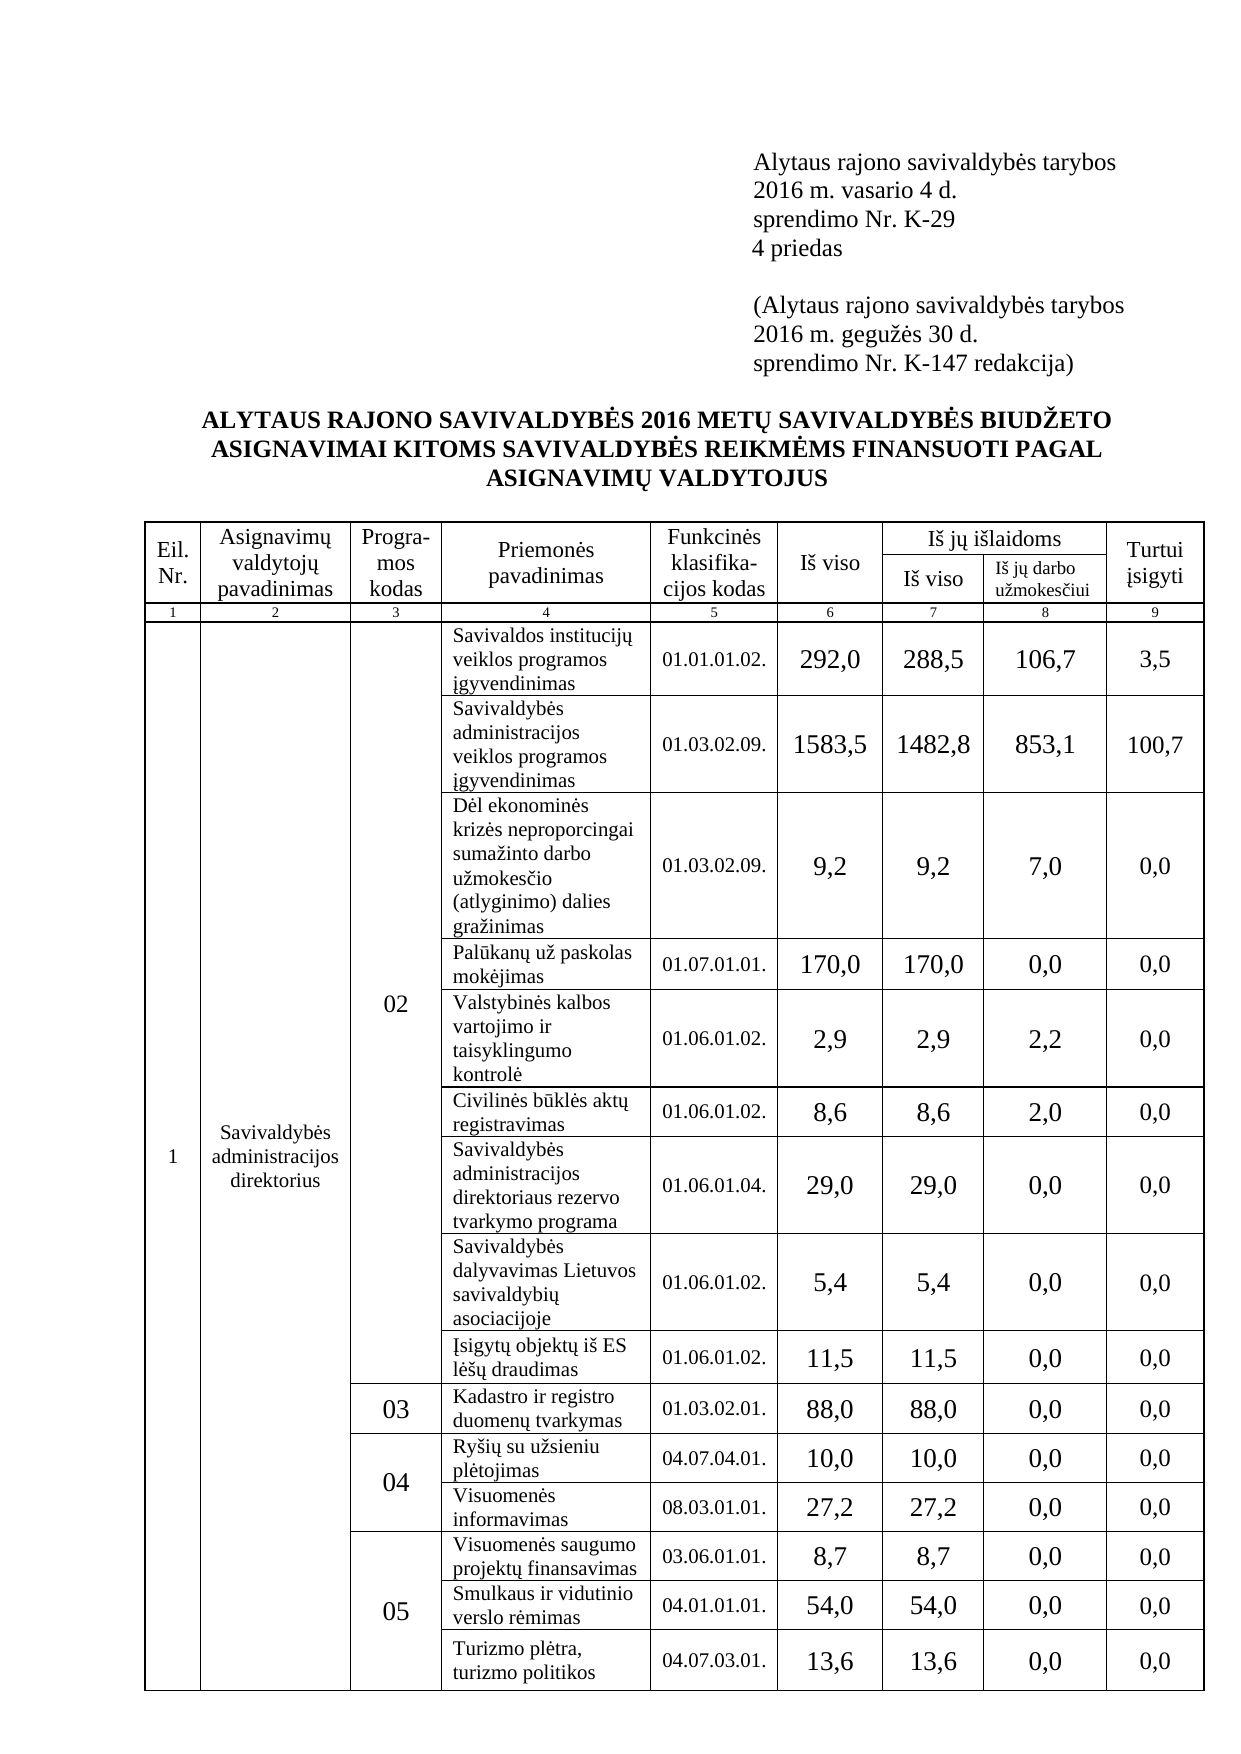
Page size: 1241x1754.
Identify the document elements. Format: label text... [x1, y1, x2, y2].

table_cell 106,7 [984, 623, 1106, 695]
table_cell Dėl ekonominės krizės neproporcingai sumažinto darbo užmokesčio (atlyginimo) dalies gražinimas [442, 793, 650, 938]
table_cell 9,2 [883, 793, 983, 938]
table_header Eil. Nr. [146, 523, 200, 602]
table_cell 100,7 [1107, 696, 1203, 792]
table_header Asignavimų valdytojų pavadinimas [201, 523, 350, 602]
table_cell 0,0 [1107, 1483, 1203, 1531]
table_cell 08.03.01.01. [651, 1483, 777, 1531]
table_cell 170,0 [778, 939, 882, 989]
table_cell 0,0 [984, 1384, 1106, 1432]
table_cell 2,0 [984, 1088, 1106, 1136]
table_cell 0,0 [1107, 990, 1203, 1086]
table_cell 05 [351, 1532, 441, 1690]
table_cell 8,6 [778, 1088, 882, 1136]
table_header Iš viso [778, 523, 882, 602]
table_cell 0,0 [1107, 1434, 1203, 1482]
table_cell 8,6 [883, 1088, 983, 1136]
text sprendimo Nr. K-147 redakcija) [133, 348, 1181, 377]
table_cell 288,5 [883, 623, 983, 695]
table_header Iš jų išlaidoms [883, 523, 1106, 553]
table_cell Ryšių su užsieniu plėtojimas [442, 1434, 650, 1482]
table_cell 0,0 [984, 1331, 1106, 1383]
table_cell 1482,8 [883, 696, 983, 792]
table_cell 853,1 [984, 696, 1106, 792]
table_cell 54,0 [883, 1581, 983, 1629]
table_cell Savivaldybės administracijos veiklos programos įgyvendinimas [442, 696, 650, 792]
table_cell 2,9 [778, 990, 882, 1086]
table_cell 88,0 [778, 1384, 882, 1432]
table_cell 5 [651, 604, 777, 621]
table_cell 03.06.01.01. [651, 1532, 777, 1580]
table_cell 1583,5 [778, 696, 882, 792]
table_cell 292,0 [778, 623, 882, 695]
table_cell 0,0 [984, 1434, 1106, 1482]
table_cell 0,0 [984, 1483, 1106, 1531]
table_cell 01.06.01.04. [651, 1137, 777, 1233]
table_cell 0,0 [984, 1581, 1106, 1629]
table_cell 10,0 [778, 1434, 882, 1482]
table_cell Visuomenės informavimas [442, 1483, 650, 1531]
table_cell 8,7 [883, 1532, 983, 1580]
text (Alytaus rajono savivaldybės tarybos [133, 291, 1181, 319]
table_cell Palūkanų už paskolas mokėjimas [442, 939, 650, 989]
table_cell 04 [351, 1434, 441, 1531]
table_cell 01.03.02.09. [651, 696, 777, 792]
table_cell 3,5 [1107, 623, 1203, 695]
table_cell Valstybinės kalbos vartojimo ir taisyklingumo kontrolė [442, 990, 650, 1086]
table_cell 11,5 [778, 1331, 882, 1383]
table_cell 0,0 [1107, 939, 1203, 989]
table_cell 0,0 [984, 1137, 1106, 1233]
table_cell Civilinės būklės aktų registravimas [442, 1088, 650, 1136]
table_cell Savivaldybės administracijos direktoriaus rezervo tvarkymo programa [442, 1137, 650, 1233]
table_cell 8 [984, 604, 1106, 621]
text 2016 m. vasario 4 d. [133, 176, 1181, 204]
table_cell 01.07.01.01. [651, 939, 777, 989]
text ALYTAUS RAJONO SAVIVALDYBĖS 2016 METŲ SAVIVALDYBĖS BIUDŽETO ASIGNAVIMAI KITOMS SAVIVALDYBĖS REIKMĖMS FINANSUOTI PAGAL ASIGNAVIMŲ VALDYTOJUS [133, 406, 1181, 492]
table_header Turtui įsigyti [1107, 523, 1203, 602]
table_cell 0,0 [1107, 1384, 1203, 1432]
table_cell Savivaldos institucijų veiklos programos įgyvendinimas [442, 623, 650, 695]
table_cell Visuomenės saugumo projektų finansavimas [442, 1532, 650, 1580]
table_cell 5,4 [778, 1234, 882, 1330]
table_cell 7 [883, 604, 983, 621]
table_cell 9 [1107, 604, 1203, 621]
table_cell 0,0 [984, 1234, 1106, 1330]
table_cell 6 [778, 604, 882, 621]
table_cell 27,2 [883, 1483, 983, 1531]
table_cell 02 [351, 623, 441, 1383]
table_cell Smulkaus ir vidutinio verslo rėmimas [442, 1581, 650, 1629]
table_cell 0,0 [984, 1630, 1106, 1690]
table_cell 29,0 [778, 1137, 882, 1233]
table_cell 1 [146, 604, 200, 621]
table_cell 0,0 [984, 1532, 1106, 1580]
table_cell 01.06.01.02. [651, 1234, 777, 1330]
text 4 priedas [752, 233, 1181, 262]
table_cell 54,0 [778, 1581, 882, 1629]
table_cell Įsigytų objektų iš ES lėšų draudimas [442, 1331, 650, 1383]
table_cell 0,0 [1107, 1088, 1203, 1136]
table_cell Savivaldybės administracijos direktorius [201, 623, 350, 1690]
table_cell 0,0 [1107, 1630, 1203, 1690]
table_cell 13,6 [883, 1630, 983, 1690]
table_cell 10,0 [883, 1434, 983, 1482]
table_cell 7,0 [984, 793, 1106, 938]
table_cell 13,6 [778, 1630, 882, 1690]
text Alytaus rajono savivaldybės tarybos [133, 147, 1181, 176]
text sprendimo Nr. K-29 [133, 204, 1181, 233]
table_header Priemonės pavadinimas [442, 523, 650, 602]
table_cell 1 [146, 623, 200, 1690]
table_cell 0,0 [1107, 1581, 1203, 1629]
table_cell Iš jų darbo užmokesčiui [984, 555, 1106, 602]
table_cell 03 [351, 1384, 441, 1432]
table_cell 2,2 [984, 990, 1106, 1086]
text 2016 m. gegužės 30 d. [133, 319, 1181, 348]
table_cell 0,0 [1107, 793, 1203, 938]
table_cell 5,4 [883, 1234, 983, 1330]
table_cell 0,0 [1107, 1532, 1203, 1580]
table_cell 01.03.02.09. [651, 793, 777, 938]
table_cell 3 [351, 604, 441, 621]
table_cell 0,0 [1107, 1137, 1203, 1233]
table_cell 170,0 [883, 939, 983, 989]
table_cell 04.01.01.01. [651, 1581, 777, 1629]
table_cell 0,0 [984, 939, 1106, 989]
table_cell 0,0 [1107, 1331, 1203, 1383]
table_cell 01.06.01.02. [651, 1088, 777, 1136]
table_cell 11,5 [883, 1331, 983, 1383]
table_cell 04.07.03.01. [651, 1630, 777, 1690]
table_cell Iš viso [883, 555, 983, 602]
table_cell Turizmo plėtra, turizmo politikos [442, 1630, 650, 1690]
table_cell 04.07.04.01. [651, 1434, 777, 1482]
table_cell 9,2 [778, 793, 882, 938]
table_cell 27,2 [778, 1483, 882, 1531]
table_cell 01.06.01.02. [651, 990, 777, 1086]
table_cell Kadastro ir registro duomenų tvarkymas [442, 1384, 650, 1432]
table_cell 0,0 [1107, 1234, 1203, 1330]
table_cell 2,9 [883, 990, 983, 1086]
table_cell 01.03.02.01. [651, 1384, 777, 1432]
table_cell 4 [442, 604, 650, 621]
table_cell 29,0 [883, 1137, 983, 1233]
table_cell 01.01.01.02. [651, 623, 777, 695]
table_cell 88,0 [883, 1384, 983, 1432]
table_header Progra-mos kodas [351, 523, 441, 602]
table_cell 01.06.01.02. [651, 1331, 777, 1383]
table_cell 2 [201, 604, 350, 621]
table_header Funkcinės klasifika-cijos kodas [651, 523, 777, 602]
table_cell 8,7 [778, 1532, 882, 1580]
table_cell Savivaldybės dalyvavimas Lietuvos savivaldybių asociacijoje [442, 1234, 650, 1330]
